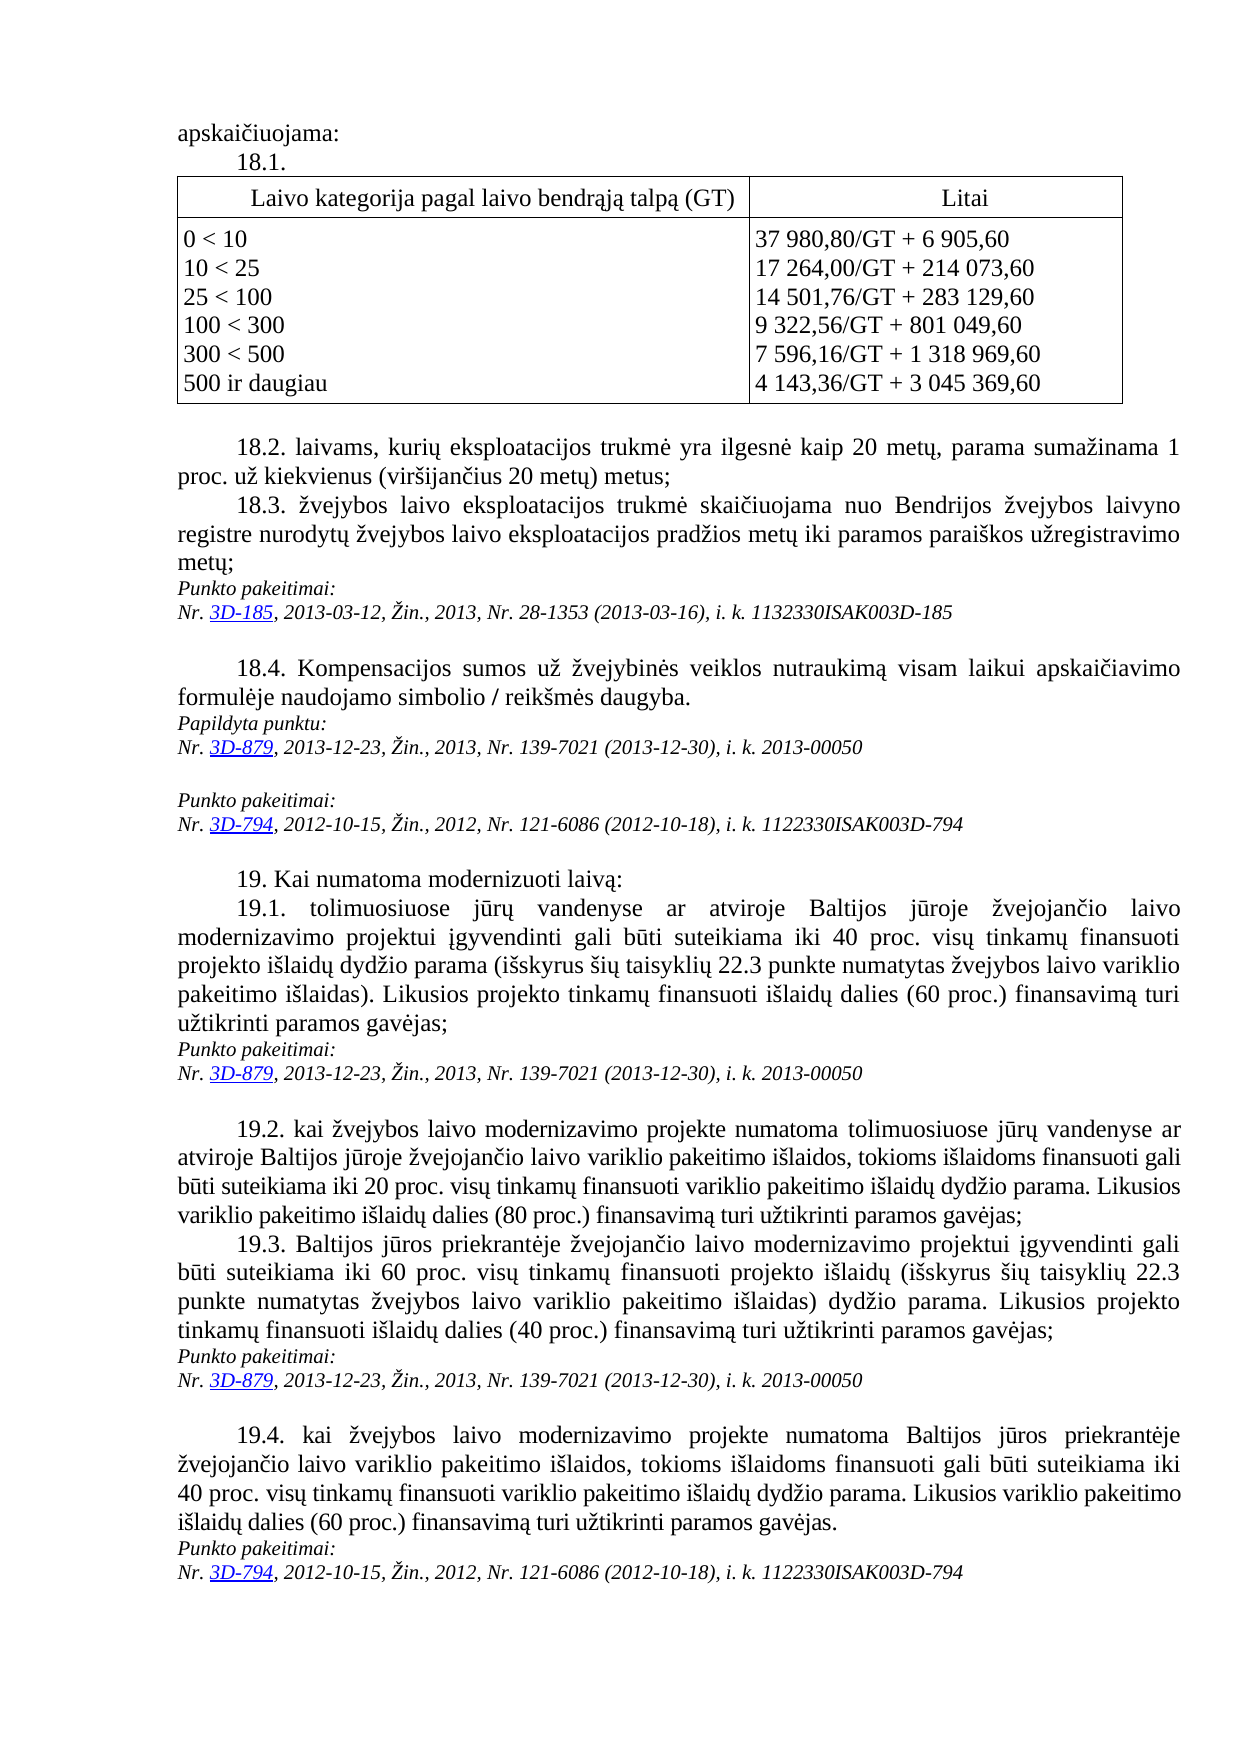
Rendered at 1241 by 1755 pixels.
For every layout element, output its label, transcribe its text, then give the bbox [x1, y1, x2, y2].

text 19.4. kai žvejybos laivo modernizavimo projekte numatoma Baltijos jūros priekrantėje žvejojančio laivo variklio pakeitimo išlaidos, tokioms išlaidoms finansuoti gali būti suteikiama iki 40 proc. visų tinkamų finansuoti variklio pakeitimo išlaidų dydžio parama. Likusios variklio pakeitimo išlaidų dalies (60 proc.) finansavimą turi užtikrinti paramos gavėjas. [177, 1421, 1181, 1536]
text 18.2. laivams, kurių eksploatacijos trukmė yra ilgesnė kaip 20 metų, parama sumažinama 1 proc. už kiekvienus (viršijančius 20 metų) metus; [177, 432, 1181, 490]
table_header Litai [750, 177, 1122, 217]
table_header Laivo kategorija pagal laivo bendrąją talpą (GT) [178, 177, 749, 217]
text Nr. 3D-879, 2013-12-23, Žin., 2013, Nr. 139-7021 (2013-12-30), i. k. 2013-00050 [177, 735, 1181, 759]
text Punkto pakeitimai: [177, 576, 1181, 600]
text Nr. 3D-879, 2013-12-23, Žin., 2013, Nr. 139-7021 (2013-12-30), i. k. 2013-00050 [177, 1061, 1181, 1085]
text Punkto pakeitimai: [177, 1344, 1181, 1368]
text Nr. 3D-794, 2012-10-15, Žin., 2012, Nr. 121-6086 (2012-10-18), i. k. 1122330ISAK003D-794 [177, 1560, 1181, 1584]
text Papildyta punktu: [177, 711, 1181, 735]
text Punkto pakeitimai: [177, 1037, 1181, 1061]
text 18.4. Kompensacijos sumos už žvejybinės veiklos nutraukimą visam laikui apskaičiavimo formulėje naudojamo simbolio / reikšmės daugyba. [177, 653, 1181, 711]
text Punkto pakeitimai: [177, 787, 1181, 812]
text Nr. 3D-794, 2012-10-15, Žin., 2012, Nr. 121-6086 (2012-10-18), i. k. 1122330ISAK003D-794 [177, 812, 1181, 836]
text 18.1. [177, 147, 1181, 176]
text Nr. 3D-185, 2013-03-12, Žin., 2013, Nr. 28-1353 (2013-03-16), i. k. 1132330ISAK003D-185 [177, 600, 1181, 624]
table_cell 37 980,80/GT + 6 905,60 17 264,00/GT + 214 073,60 14 501,76/GT + 283 129,60 9 322,56/GT + 801 049,60 7 596,16/GT + 1 318 969,60 4 143,36/GT + 3 045 369,60 [750, 218, 1122, 403]
text apskaičiuojama: [177, 118, 1181, 147]
table_cell 0 < 10 10 < 25 25 < 100 100 < 300 300 < 500 500 ir daugiau [178, 218, 749, 403]
text Nr. 3D-879, 2013-12-23, Žin., 2013, Nr. 139-7021 (2013-12-30), i. k. 2013-00050 [177, 1368, 1181, 1392]
text 19.1. tolimuosiuose jūrų vandenyse ar atviroje Baltijos jūroje žvejojančio laivo modernizavimo projektui įgyvendinti gali būti suteikiama iki 40 proc. visų tinkamų finansuoti projekto išlaidų dydžio parama (išskyrus šių taisyklių 22.3 punkte numatytas žvejybos laivo variklio pakeitimo išlaidas). Likusios projekto tinkamų finansuoti išlaidų dalies (60 proc.) finansavimą turi užtikrinti paramos gavėjas; [177, 893, 1181, 1037]
text 19. Kai numatoma modernizuoti laivą: [177, 864, 1181, 893]
text 18.3. žvejybos laivo eksploatacijos trukmė skaičiuojama nuo Bendrijos žvejybos laivyno registre nurodytų žvejybos laivo eksploatacijos pradžios metų iki paramos paraiškos užregistravimo metų; [177, 490, 1181, 576]
text Punkto pakeitimai: [177, 1536, 1181, 1560]
text 19.2. kai žvejybos laivo modernizavimo projekte numatoma tolimuosiuose jūrų vandenyse ar atviroje Baltijos jūroje žvejojančio laivo variklio pakeitimo išlaidos, tokioms išlaidoms finansuoti gali būti suteikiama iki 20 proc. visų tinkamų finansuoti variklio pakeitimo išlaidų dydžio parama. Likusios variklio pakeitimo išlaidų dalies (80 proc.) finansavimą turi užtikrinti paramos gavėjas; [177, 1114, 1181, 1229]
text 19.3. Baltijos jūros priekrantėje žvejojančio laivo modernizavimo projektui įgyvendinti gali būti suteikiama iki 60 proc. visų tinkamų finansuoti projekto išlaidų (išskyrus šių taisyklių 22.3 punkte numatytas žvejybos laivo variklio pakeitimo išlaidas) dydžio parama. Likusios projekto tinkamų finansuoti išlaidų dalies (40 proc.) finansavimą turi užtikrinti paramos gavėjas; [177, 1229, 1181, 1344]
